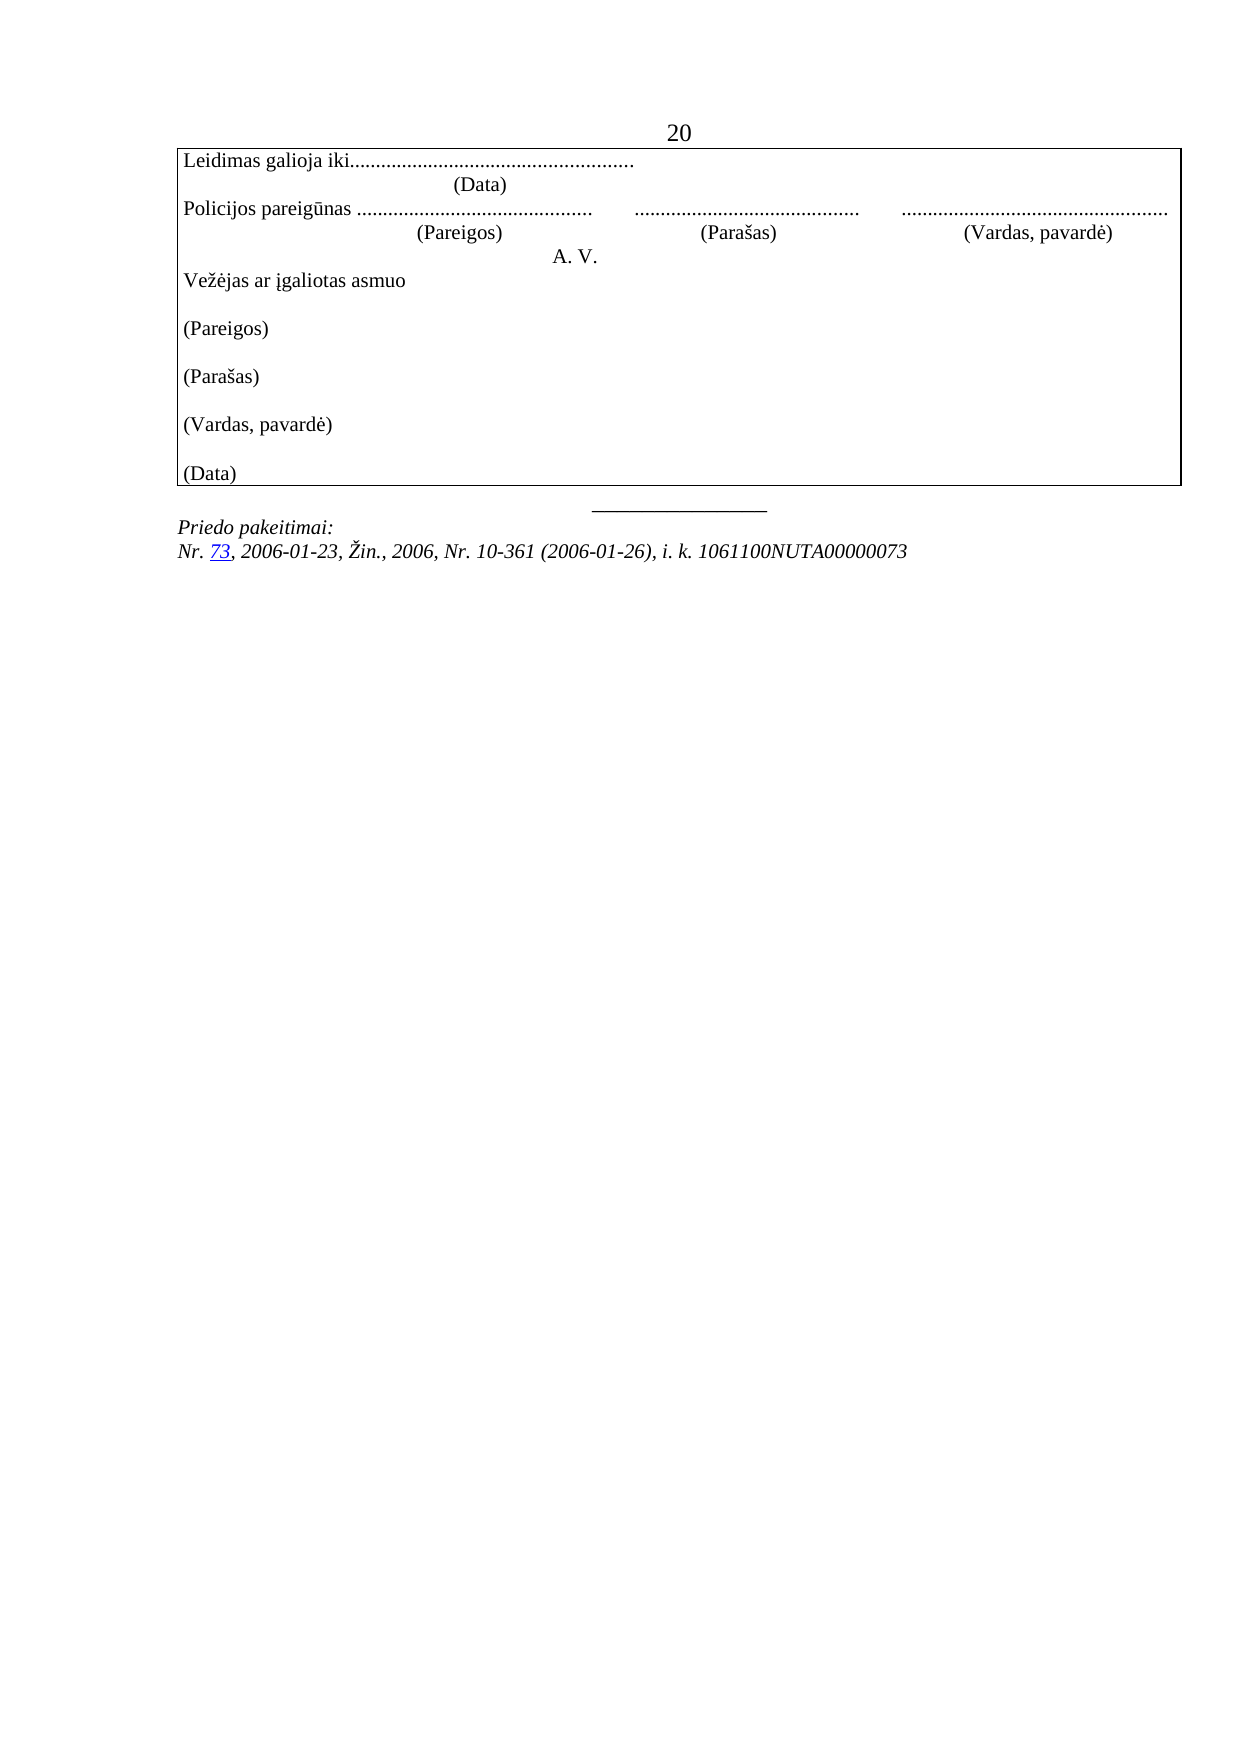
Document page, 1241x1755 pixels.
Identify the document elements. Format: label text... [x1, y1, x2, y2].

text ______________ [177, 486, 1181, 515]
text Nr. 73, 2006-01-23, Žin., 2006, Nr. 10-361 (2006-01-26), i. k. 1061100NUTA00000073 [177, 539, 1181, 563]
text Priedo pakeitimai: [177, 515, 1181, 539]
table_cell Leidimas galioja iki . (Data) Policijos pareigūnas (Pareigos) (Parašas) (Vardas, pavardė) A. V. Vežėjas ar įgaliotas asmuo (Pareigos) (Parašas) (Vardas, pavardė) (Data) [178, 149, 1180, 484]
